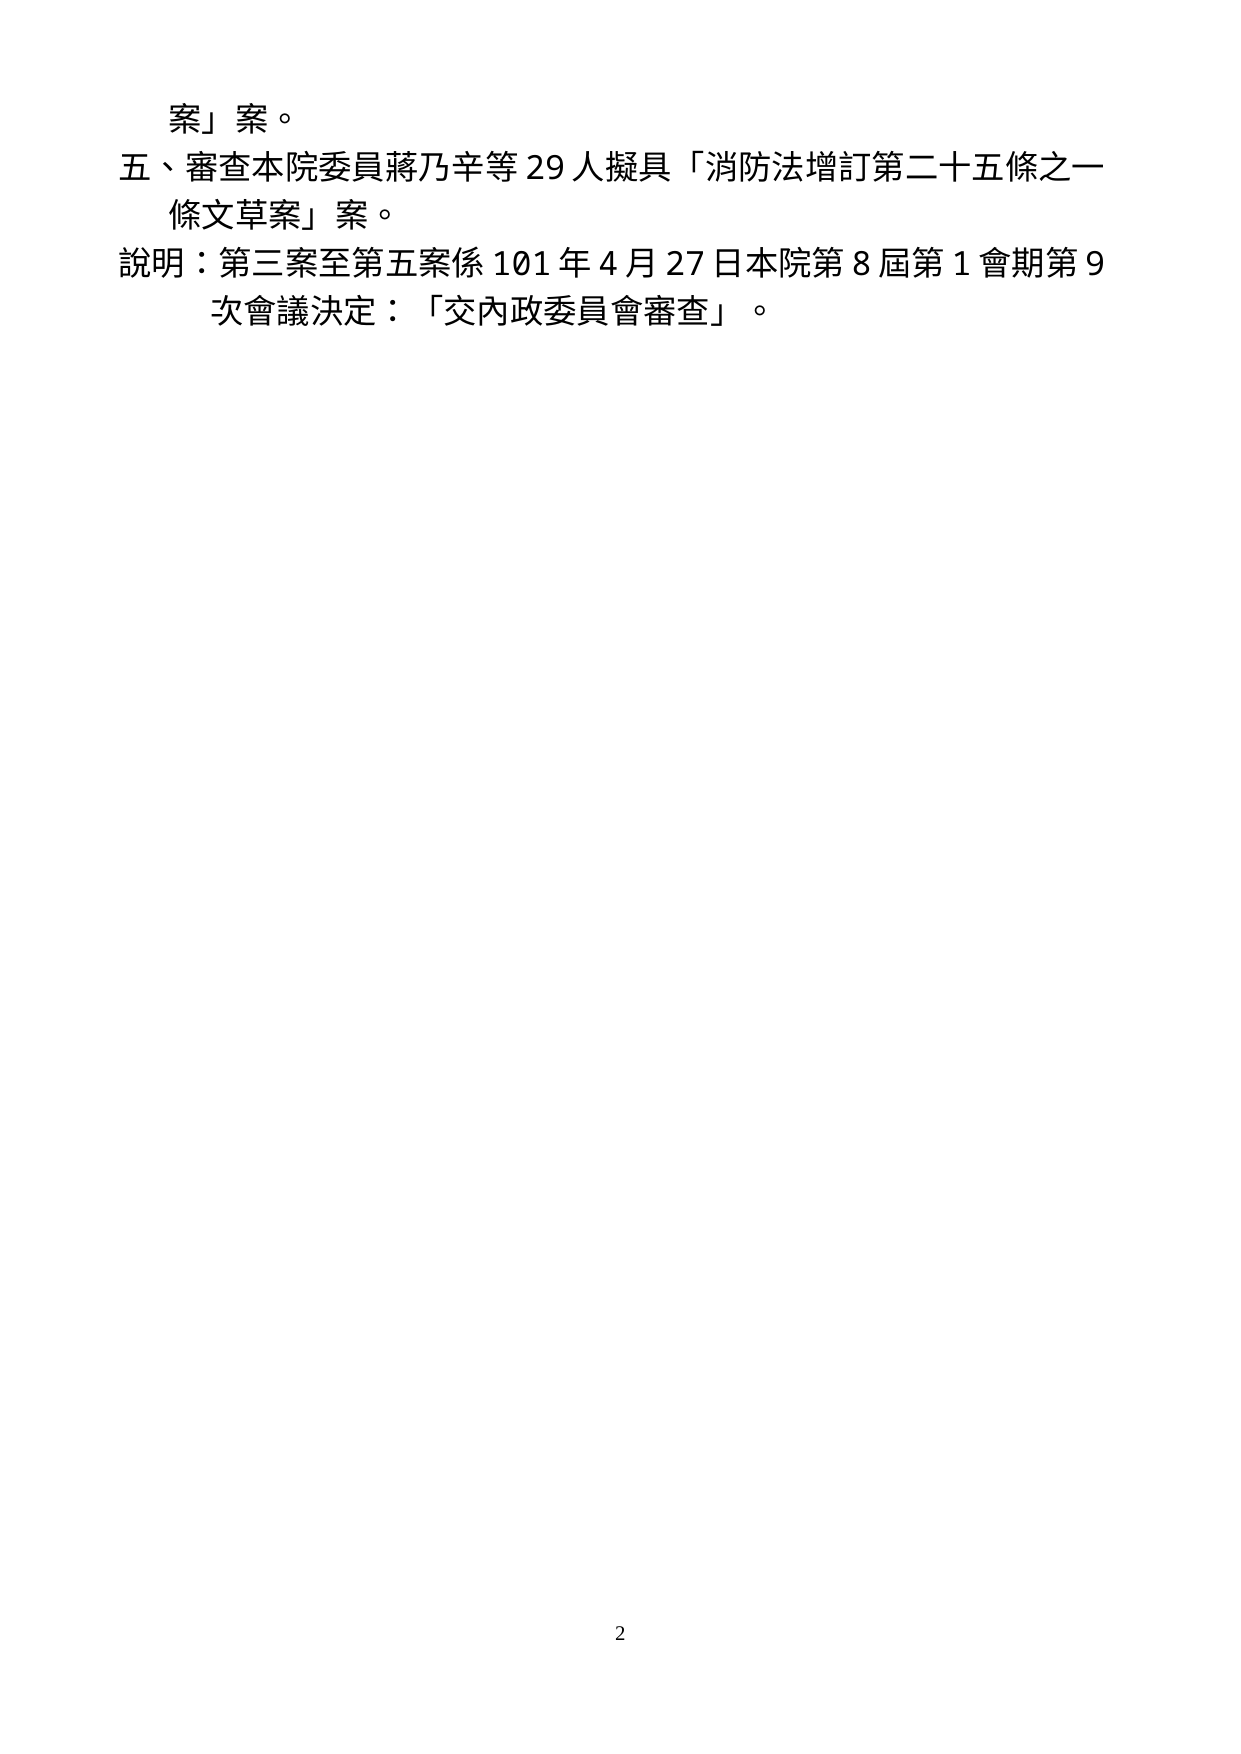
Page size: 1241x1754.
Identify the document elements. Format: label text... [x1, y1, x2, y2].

text 五、審查本院委員蔣乃辛等29人擬具「消防法增訂第二十五條之一條文草案」案。 [118, 141, 1122, 237]
text 案」案。 [118, 93, 1122, 141]
text 說明：第三案至第五案係101年4月27日本院第8屆第1會期第9次會議決定：「交內政委員會審查」。 [118, 237, 1122, 333]
